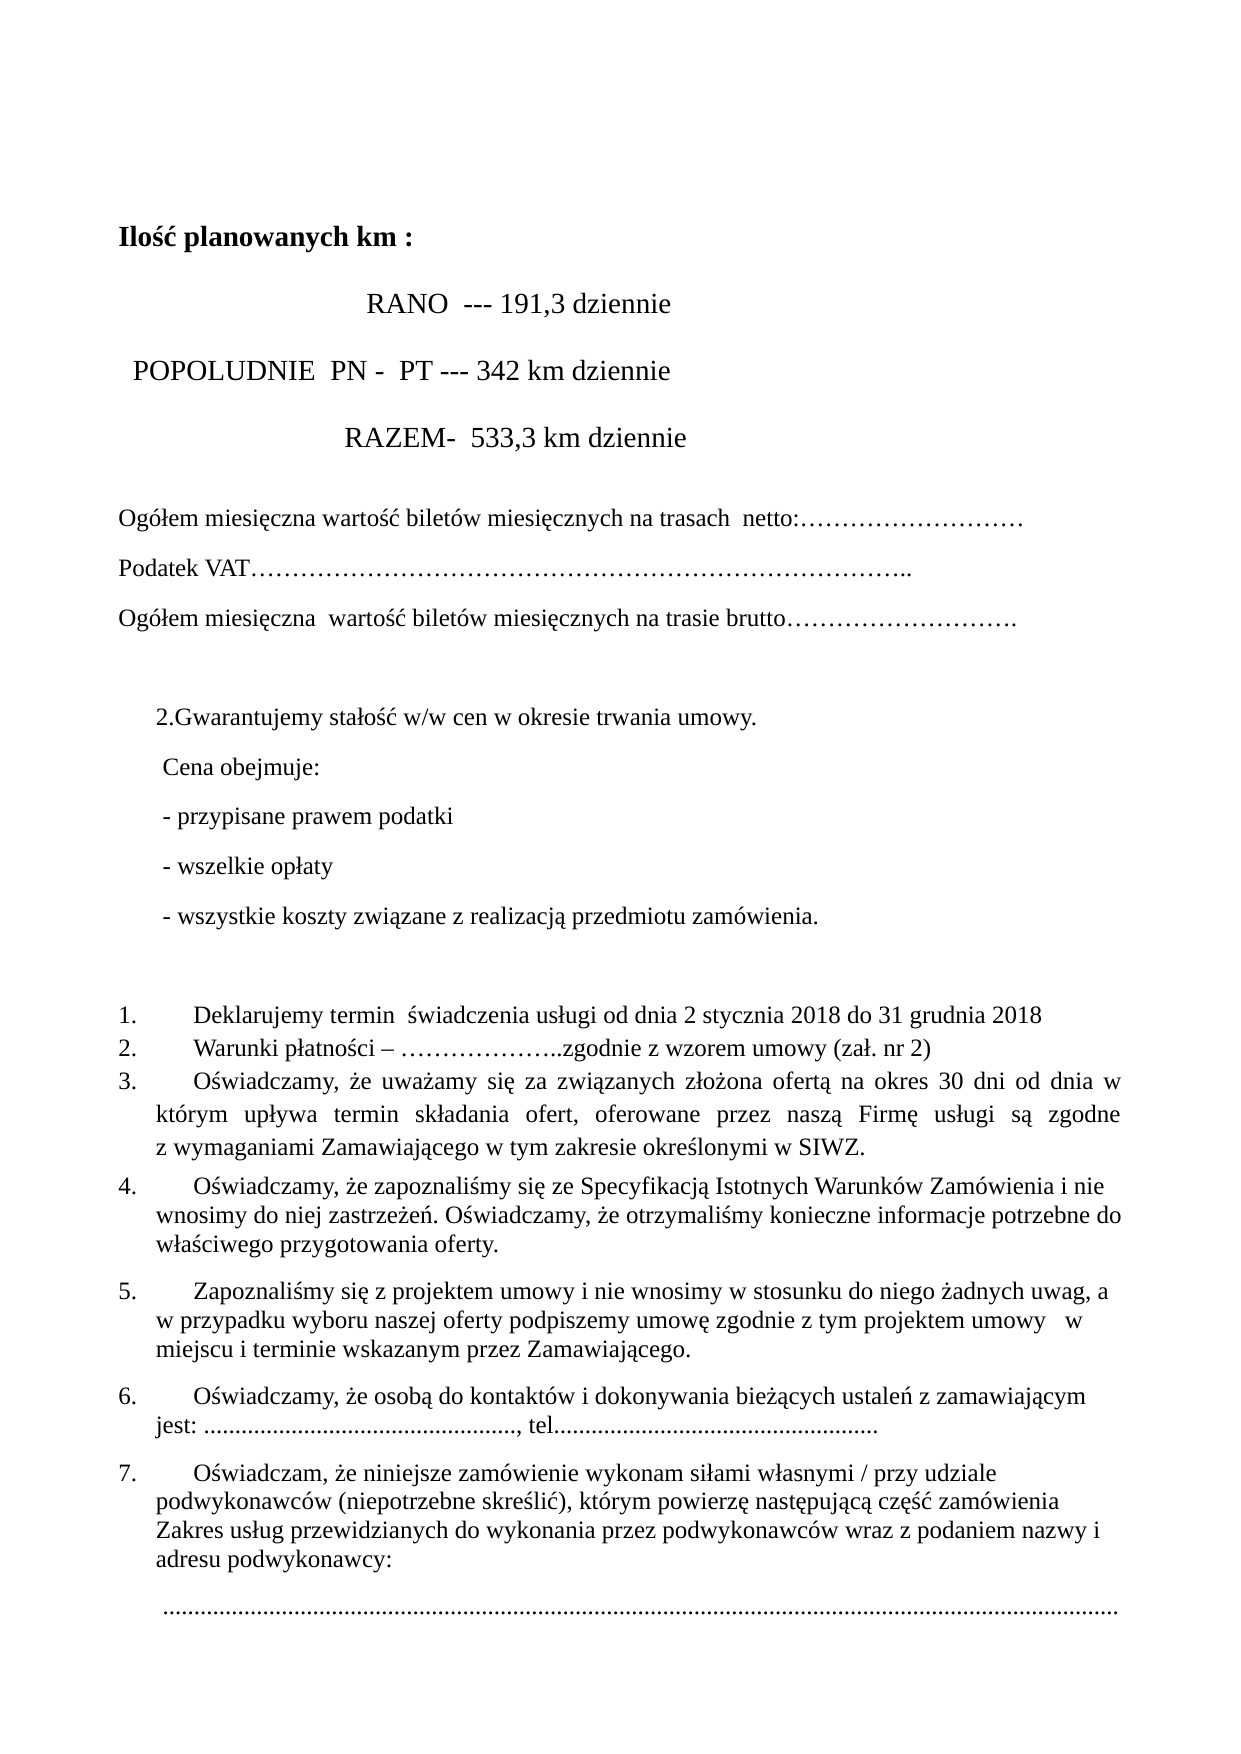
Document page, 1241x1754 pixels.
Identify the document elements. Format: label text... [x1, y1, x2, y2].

text - wszelkie opłaty [162, 851, 1122, 880]
text Ogółem miesięczna wartość biletów miesięcznych na trasach netto:……………………… [118, 503, 1122, 532]
list Oświadczamy, że uważamy się za związanych złożona ofertą na okres 30 dni od dnia w którym upływa termin składania ofert, oferowane przez naszą Firmę usługi są zgodne z wymaganiami Zamawiającego w tym zakresie określonymi w SIWZ. [118, 1066, 1122, 1161]
text Ilość planowanych km : [118, 219, 1122, 252]
text Ogółem miesięczna wartość biletów miesięcznych na trasie brutto………………………. [118, 603, 1122, 631]
text RAZEM- 533,3 km dziennie [118, 420, 1122, 453]
list Oświadczamy, że osobą do kontaktów i dokonywania bieżących ustaleń z zamawiającym jest: .................................................., tel.................................................... [118, 1381, 1122, 1439]
text 2.Gwarantujemy stałość w/w cen w okresie trwania umowy. [156, 702, 1122, 731]
text POPOLUDNIE PN - PT --- 342 km dziennie [118, 353, 1122, 386]
list Oświadczam, że niniejsze zamówienie wykonam siłami własnymi / przy udziale podwykonawców (niepotrzebne skreślić), którym powierzę następującą część zamówienia Zakres usług przewidzianych do wykonania przez podwykonawców wraz z podaniem nazwy i adresu podwykonawcy: [118, 1458, 1122, 1573]
text ......................................................................................................................................................... [162, 1591, 1122, 1620]
list Warunki płatności – ………………..zgodnie z wzorem umowy (zał. nr 2) [118, 1033, 1122, 1062]
text RANO --- 191,3 dziennie [118, 286, 1122, 319]
list Oświadczamy, że zapoznaliśmy się ze Specyfikacją Istotnych Warunków Zamówienia i nie wnosimy do niej zastrzeżeń. Oświadczamy, że otrzymaliśmy konieczne informacje potrzebne do właściwego przygotowania oferty. [118, 1171, 1122, 1258]
text Podatek VAT…………………………………………………………………….. [118, 553, 1122, 582]
text - wszystkie koszty związane z realizacją przedmiotu zamówienia. [162, 901, 1122, 929]
text Cena obejmuje: [162, 752, 1122, 780]
list Zapoznaliśmy się z projektem umowy i nie wnosimy w stosunku do niego żadnych uwag, a w przypadku wyboru naszej oferty podpiszemy umowę zgodnie z tym projektem umowy w miejscu i terminie wskazanym przez Zamawiającego. [118, 1276, 1122, 1363]
text - przypisane prawem podatki [162, 801, 1122, 830]
list Deklarujemy termin świadczenia usługi od dnia 2 stycznia 2018 do 31 grudnia 2018 [118, 1000, 1122, 1029]
